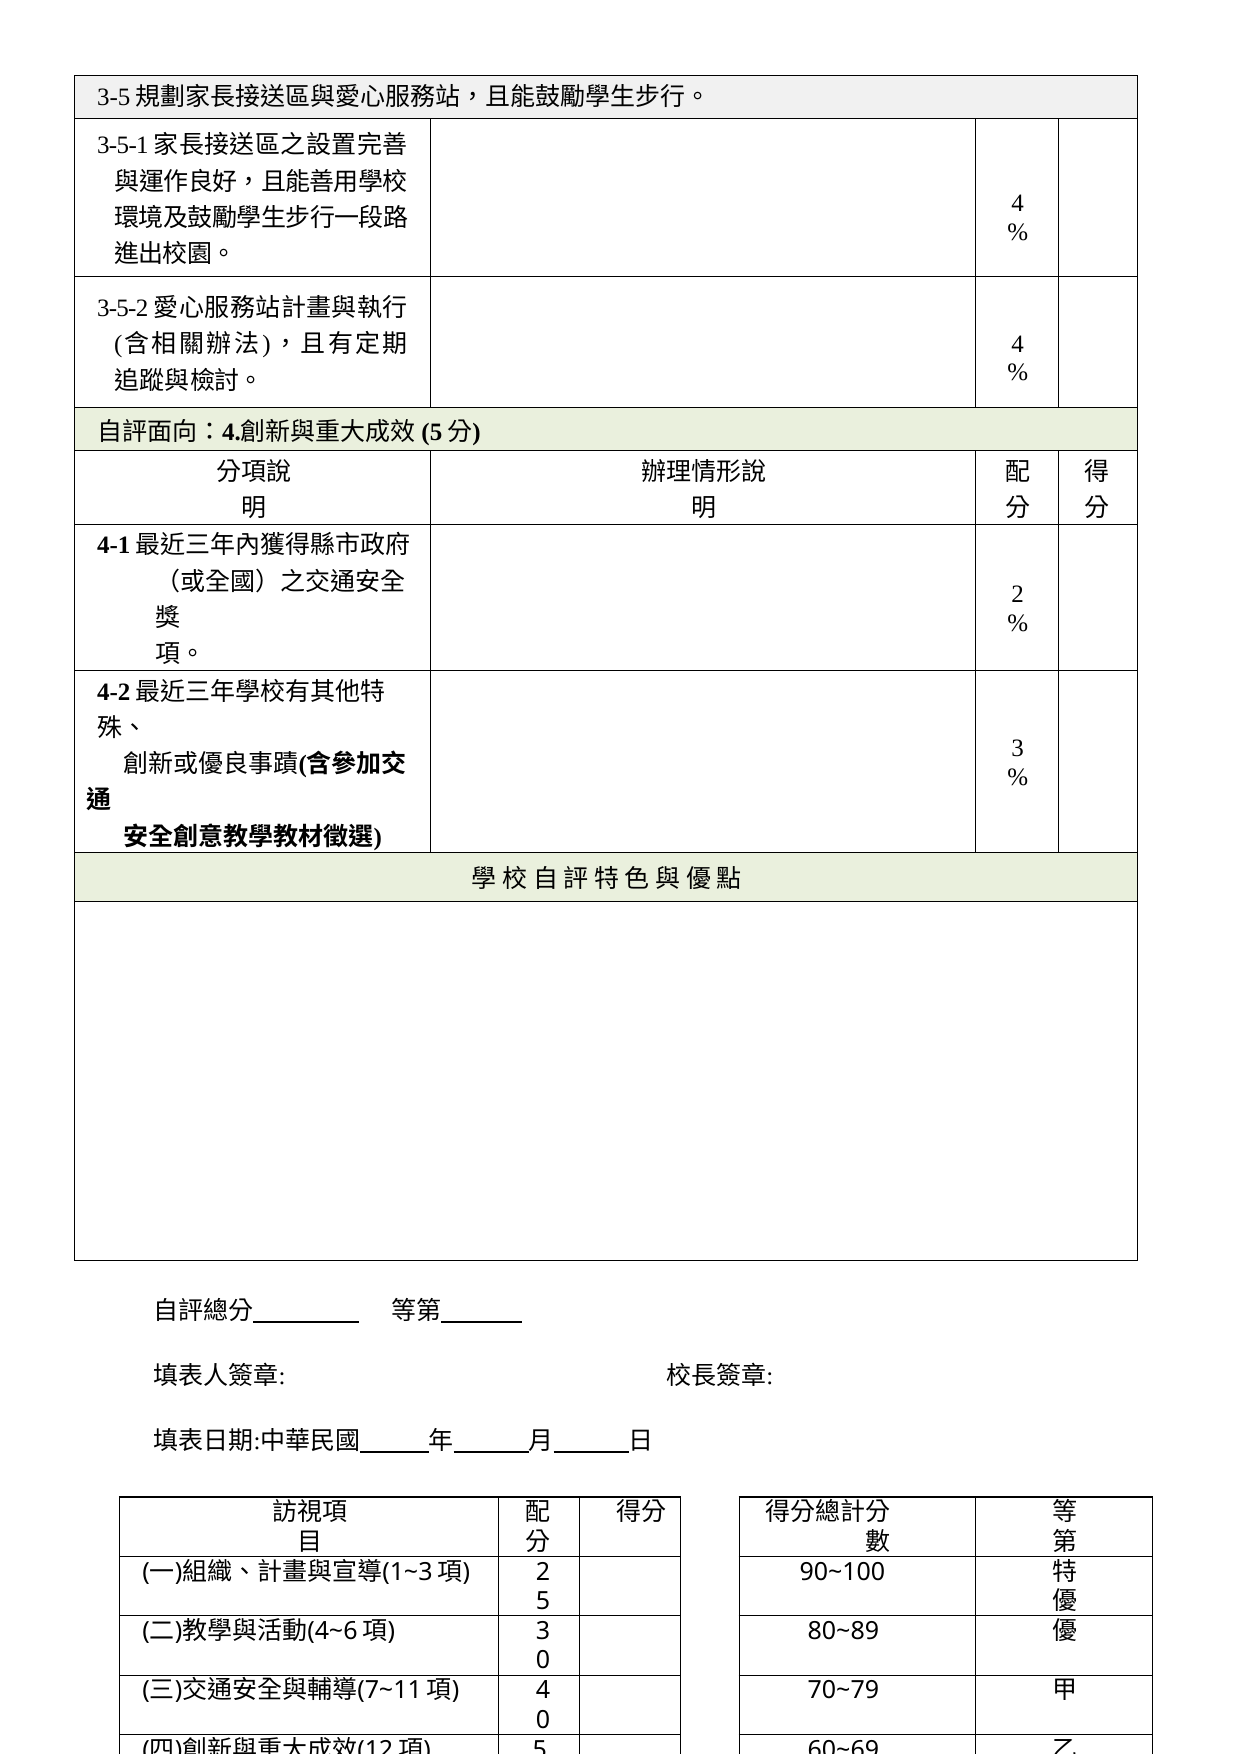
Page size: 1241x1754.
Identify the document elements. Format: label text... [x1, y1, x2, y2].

text (三)交通安全與輔導(7~11項) [142, 1676, 487, 1705]
table_cell 3% [976, 671, 1058, 852]
text 30 [536, 1663, 543, 1674]
table_cell [431, 671, 975, 852]
table_cell [1059, 671, 1137, 852]
text 90~100 [750, 1557, 885, 1586]
text 填表日期:中華民國 年 月 日 [153, 1420, 1165, 1456]
text 填表人簽章: 校長簽章: [153, 1355, 1165, 1391]
text (四)創新與重大成效(12項) [142, 1735, 487, 1754]
table_cell 4% [976, 119, 1058, 276]
table_cell 4-2最近三年學校有其他特殊、 創新或優良事蹟(含參加交通 安全創意教學教材徵選) [75, 671, 430, 852]
text 60~69 [750, 1735, 879, 1754]
text 25 [536, 1557, 543, 1578]
text 得分總計分數 [750, 1498, 890, 1556]
text 30 [536, 1616, 543, 1637]
text 70~79 [750, 1676, 879, 1705]
text 30 [538, 1652, 543, 1666]
text 等第 [1048, 1498, 1081, 1556]
text 40 [536, 1723, 543, 1734]
table_cell 得分 [1059, 451, 1137, 524]
table_cell 4-1最近三年內獲得縣市政府 （或全國）之交通安全獎 項。 [75, 525, 430, 670]
text (二)教學與活動(4~6項) [142, 1616, 487, 1645]
table_cell 分項說明 [75, 451, 430, 524]
text 25 [536, 1580, 543, 1615]
text 5 [510, 1735, 568, 1754]
table_cell 辦理情形說明 [431, 451, 975, 524]
table_cell 自評面向：4.創新與重大成效 (5分) [75, 408, 1137, 450]
table_cell [431, 277, 975, 407]
table_cell 配分 [976, 451, 1058, 524]
text 得分 [616, 1498, 669, 1527]
text 80~89 [750, 1616, 879, 1645]
text 40 [536, 1676, 543, 1691]
table_cell [1059, 525, 1137, 670]
text 特優 [1048, 1557, 1081, 1615]
table_cell 3-5-1家長接送區之設置完善與運作良好，且能善用學校環境及鼓勵學生步行一段路進出校園。 [75, 119, 430, 276]
text 訪視項目 [268, 1498, 351, 1556]
text 優 [987, 1616, 1142, 1645]
table_cell 4% [976, 277, 1058, 407]
text 甲 [987, 1676, 1142, 1705]
table_cell 2% [976, 525, 1058, 670]
text (一)組織、計畫與宣導(1~3項) [142, 1557, 487, 1586]
table_cell [75, 902, 1137, 1260]
table_cell [431, 119, 975, 276]
table_cell [431, 525, 975, 670]
text 自評總分 等第 [153, 1290, 1165, 1326]
text 40 [538, 1712, 543, 1726]
text 乙 [987, 1735, 1142, 1754]
text 40 [536, 1694, 543, 1715]
text 30 [536, 1638, 543, 1655]
text 配分 [525, 1498, 568, 1556]
table_cell [1059, 277, 1137, 407]
table_cell [1059, 119, 1137, 276]
table_header 3-5規劃家長接送區與愛心服務站，且能鼓勵學生步行。 [75, 76, 1137, 118]
table_cell 3-5-2愛心服務站計畫與執行(含相關辦法)，且有定期追蹤與檢討。 [75, 277, 430, 407]
table_cell 學 校 自 評 特 色 與 優 點 [75, 853, 1137, 901]
